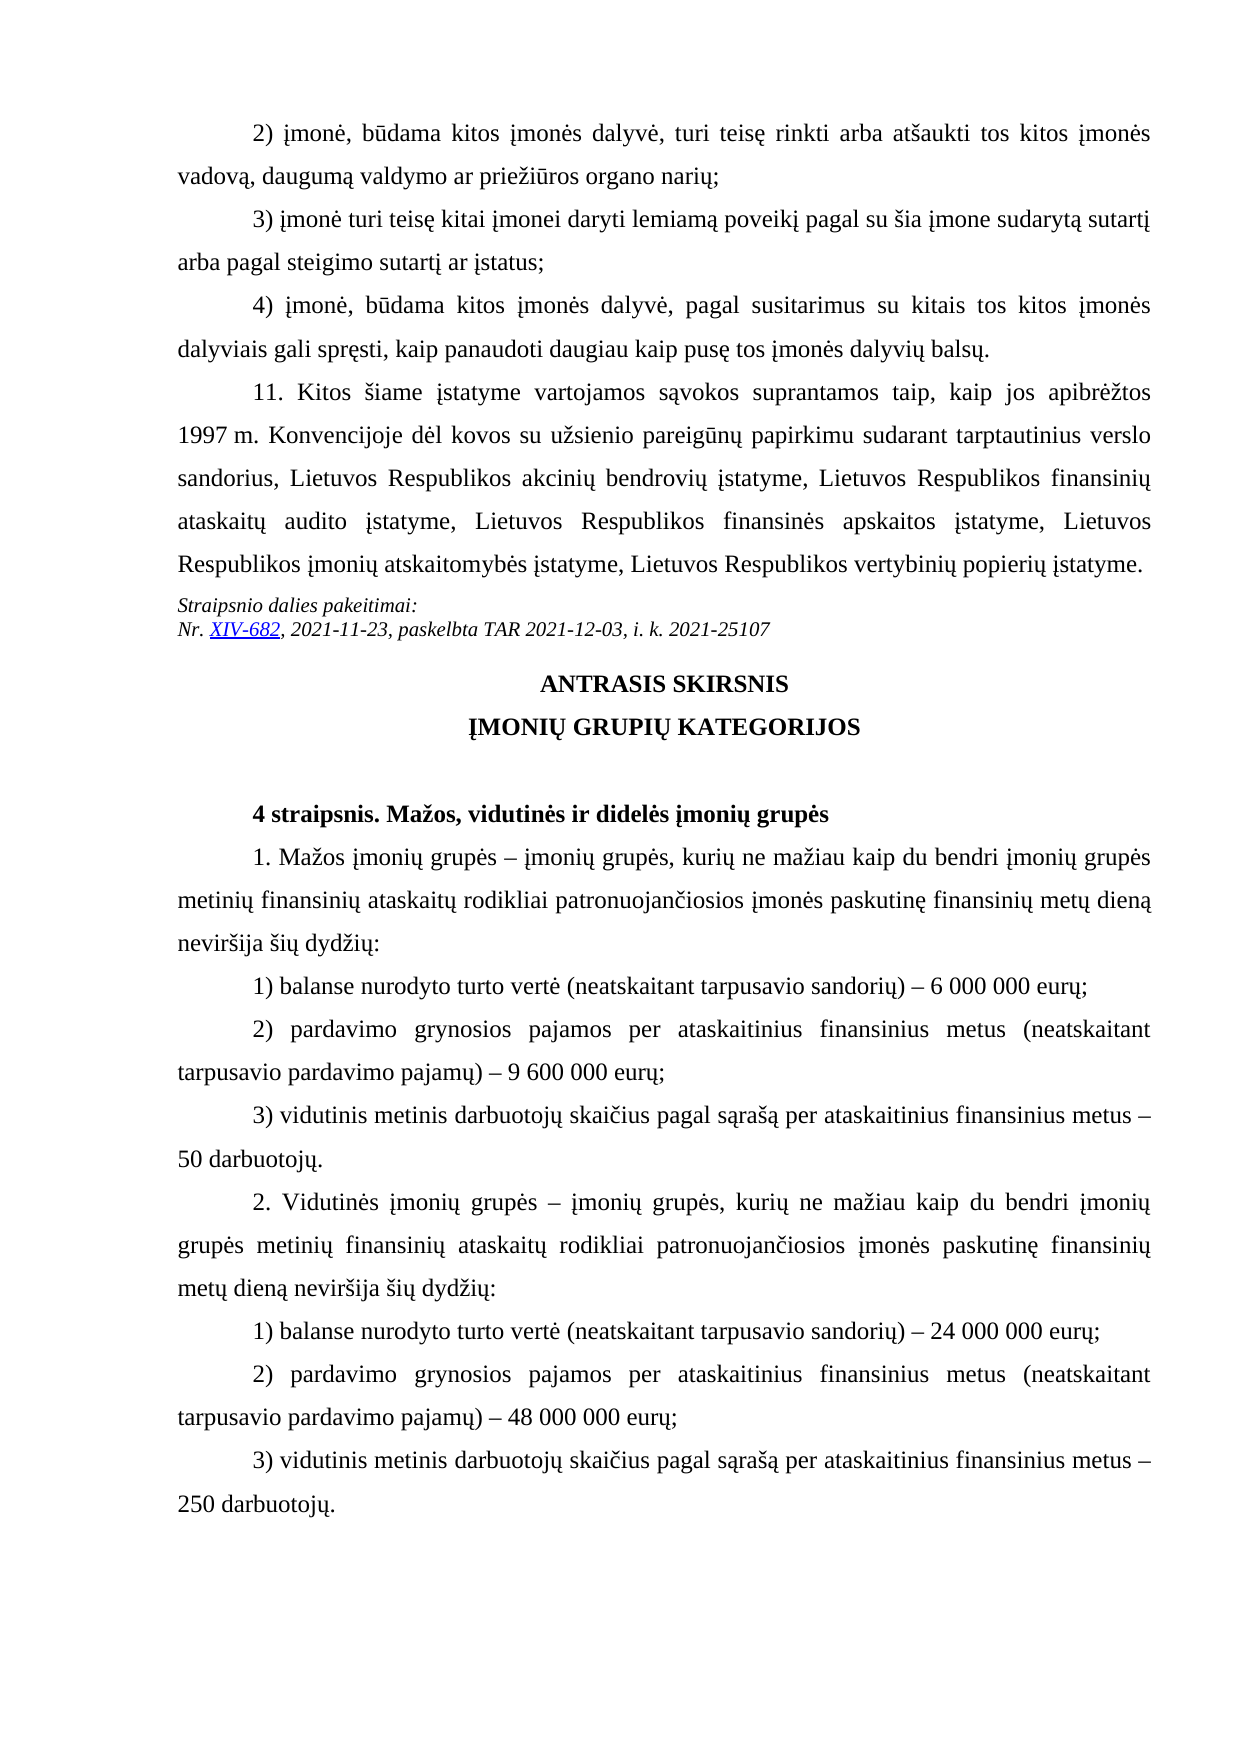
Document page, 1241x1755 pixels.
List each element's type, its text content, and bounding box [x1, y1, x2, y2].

text 1) balanse nurodyto turto vertė (neatskaitant tarpusavio sandorių) – 24 000 000 eurų; [177, 1316, 1152, 1345]
text 2) pardavimo grynosios pajamos per ataskaitinius finansinius metus (neatskaitant tarpusavio pardavimo pajamų) – 9 600 000 eurų; [177, 1014, 1152, 1086]
text 4) įmonė, būdama kitos įmonės dalyvė, pagal susitarimus su kitais tos kitos įmonės dalyviais gali spręsti, kaip panaudoti daugiau kaip pusę tos įmonės dalyvių balsų. [177, 291, 1152, 362]
text 11. Kitos šiame įstatyme vartojamos sąvokos suprantamos taip, kaip jos apibrėžtos 1997 m. Konvencijoje dėl kovos su užsienio pareigūnų papirkimu sudarant tarptautinius verslo sandorius, Lietuvos Respublikos akcinių bendrovių įstatyme, Lietuvos Respublikos finansinių ataskaitų audito įstatyme, Lietuvos Respublikos finansinės apskaitos įstatyme, Lietuvos Respublikos įmonių atskaitomybės įstatyme, Lietuvos Respublikos vertybinių popierių įstatyme. [177, 377, 1152, 578]
text ANTRASIS SKIRSNIS [177, 669, 1152, 698]
text 2. Vidutinės įmonių grupės – įmonių grupės, kurių ne mažiau kaip du bendri įmonių grupės metinių finansinių ataskaitų rodikliai patronuojančiosios įmonės paskutinę finansinių metų dieną neviršija šių dydžių: [177, 1187, 1152, 1302]
text Nr. XIV-682, 2021-11-23, paskelbta TAR 2021-12-03, i. k. 2021-25107 [177, 617, 1152, 641]
text 2) pardavimo grynosios pajamos per ataskaitinius finansinius metus (neatskaitant tarpusavio pardavimo pajamų) – 48 000 000 eurų; [177, 1359, 1152, 1431]
text 4 straipsnis. Mažos, vidutinės ir didelės įmonių grupės [177, 799, 1152, 827]
text ĮMONIŲ GRUPIŲ KATEGORIJOS [177, 712, 1152, 741]
text 3) įmonė turi teisę kitai įmonei daryti lemiamą poveikį pagal su šia įmone sudarytą sutartį arba pagal steigimo sutartį ar įstatus; [177, 204, 1152, 276]
text 3) vidutinis metinis darbuotojų skaičius pagal sąrašą per ataskaitinius finansinius metus – 250 darbuotojų. [177, 1446, 1152, 1517]
text 2) įmonė, būdama kitos įmonės dalyvė, turi teisę rinkti arba atšaukti tos kitos įmonės vadovą, daugumą valdymo ar priežiūros organo narių; [177, 118, 1152, 190]
text 3) vidutinis metinis darbuotojų skaičius pagal sąrašą per ataskaitinius finansinius metus – 50 darbuotojų. [177, 1101, 1152, 1172]
text 1. Mažos įmonių grupės – įmonių grupės, kurių ne mažiau kaip du bendri įmonių grupės metinių finansinių ataskaitų rodikliai patronuojančiosios įmonės paskutinę finansinių metų dieną neviršija šių dydžių: [177, 842, 1152, 957]
text 1) balanse nurodyto turto vertė (neatskaitant tarpusavio sandorių) – 6 000 000 eurų; [177, 971, 1152, 1000]
text Straipsnio dalies pakeitimai: [177, 592, 1152, 617]
